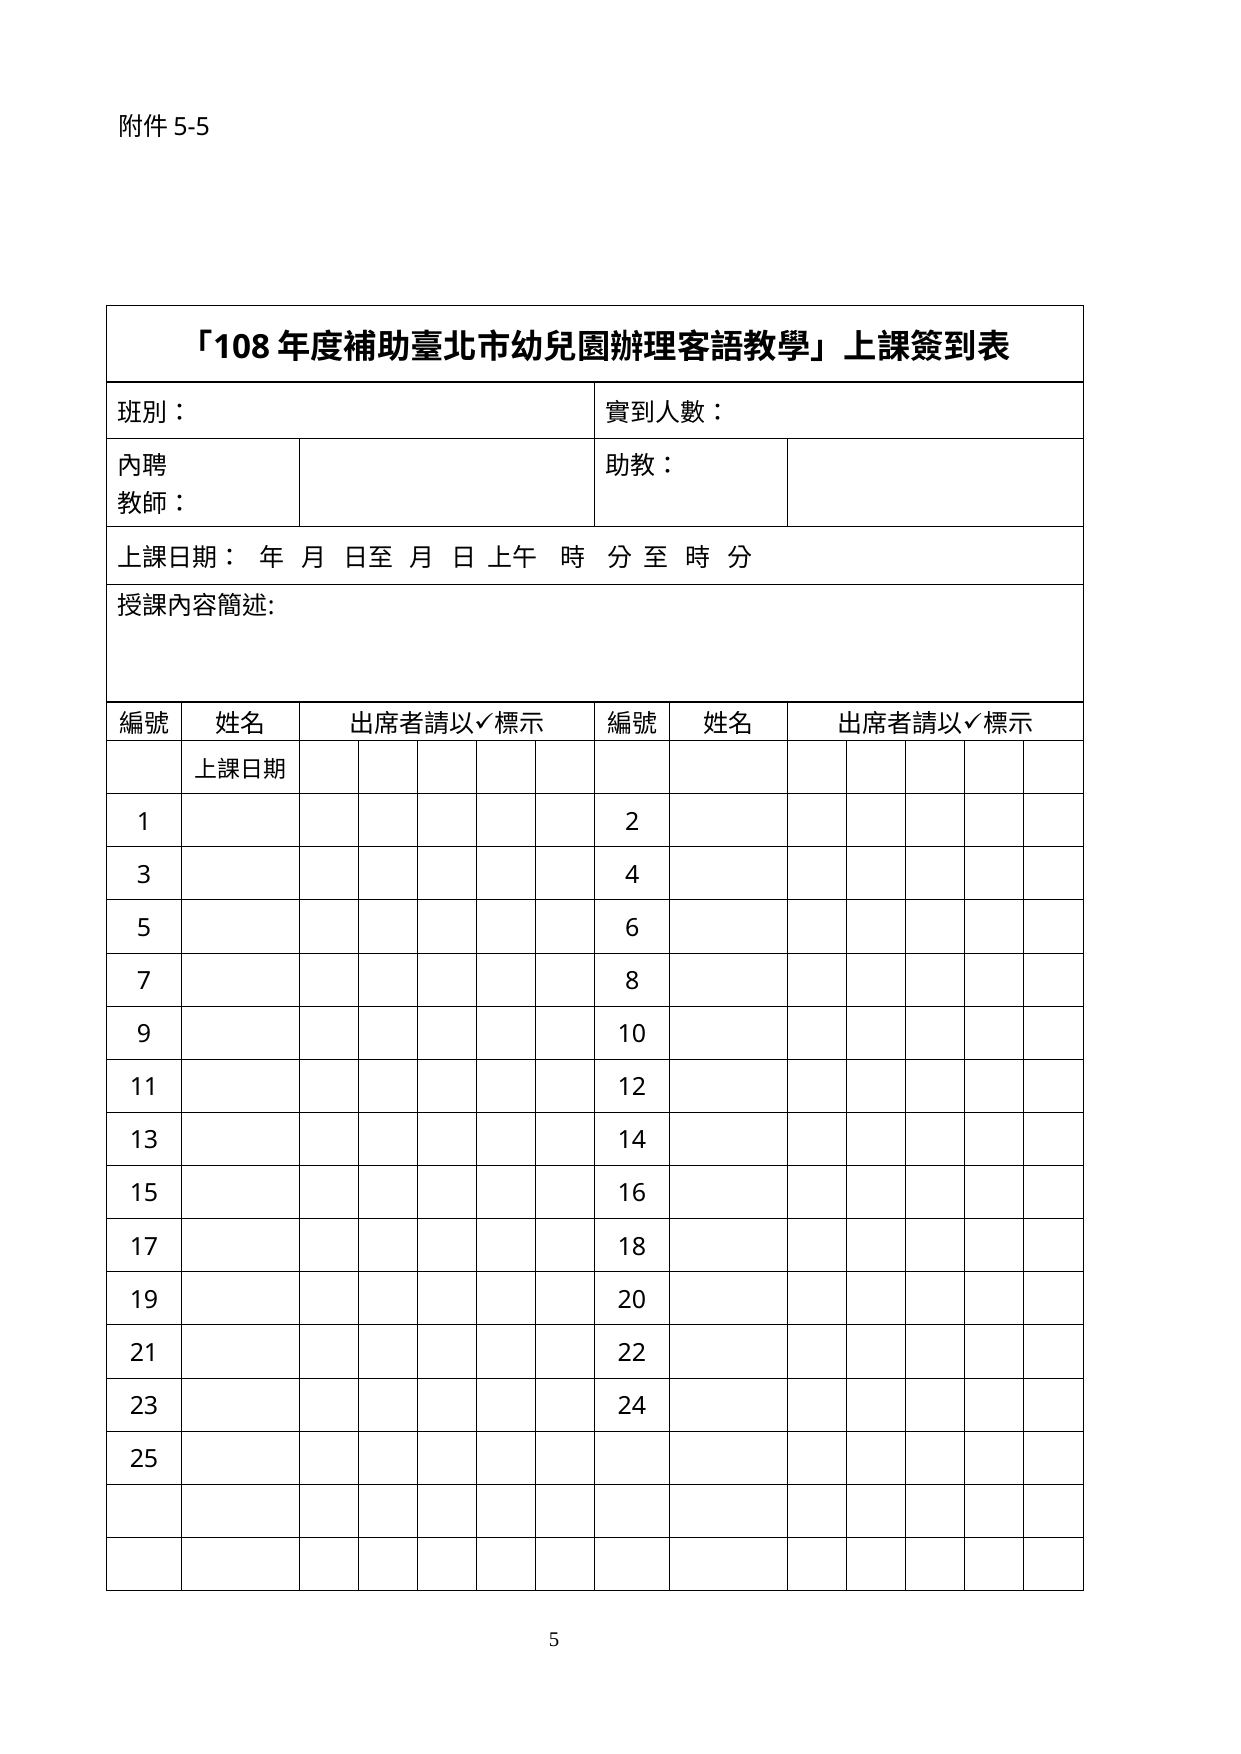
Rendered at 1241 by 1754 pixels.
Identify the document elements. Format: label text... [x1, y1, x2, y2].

table_cell 1 [107, 794, 181, 846]
table_cell [300, 954, 358, 1006]
table_cell 6 [595, 900, 669, 952]
table_cell [477, 900, 535, 952]
table_cell [182, 1272, 299, 1324]
table_cell [906, 741, 964, 793]
table_cell [536, 1325, 594, 1377]
table_cell [788, 1060, 846, 1112]
table_cell [1024, 1113, 1083, 1165]
table_cell [965, 1325, 1023, 1377]
table_cell [965, 900, 1023, 952]
table_cell [359, 900, 417, 952]
table_cell 13 [107, 1113, 181, 1165]
table_cell [300, 1432, 358, 1484]
table_cell [788, 1113, 846, 1165]
table_cell [595, 1432, 669, 1484]
table_cell [418, 1379, 476, 1431]
table_cell [477, 954, 535, 1006]
table_cell [788, 1272, 846, 1324]
table_cell [359, 1485, 417, 1537]
table_cell [418, 794, 476, 846]
table_cell [536, 1219, 594, 1271]
table_cell [300, 1007, 358, 1059]
table_cell [788, 1485, 846, 1537]
table_cell [300, 1272, 358, 1324]
table_cell [1024, 1219, 1083, 1271]
table_cell 實到人數： [595, 383, 1083, 438]
table_cell [182, 1060, 299, 1112]
table_cell [418, 847, 476, 899]
table_cell 8 [595, 954, 669, 1006]
table_cell [300, 1060, 358, 1112]
table_cell [906, 954, 964, 1006]
table_cell [300, 741, 358, 793]
table_cell [1024, 1060, 1083, 1112]
table_cell [359, 741, 417, 793]
table_cell 內聘 教師： [107, 439, 299, 526]
table_cell [1024, 794, 1083, 846]
table_cell [359, 1538, 417, 1590]
table_cell [107, 1538, 181, 1590]
table_cell [1024, 900, 1083, 952]
table_cell [536, 1538, 594, 1590]
table_cell [182, 1007, 299, 1059]
table_cell [788, 1166, 846, 1218]
table_cell [536, 1166, 594, 1218]
table_cell [536, 1379, 594, 1431]
table_cell [847, 741, 905, 793]
table_cell [182, 1538, 299, 1590]
table_cell 助教： [595, 439, 787, 526]
table_cell [670, 1166, 787, 1218]
table_cell [536, 741, 594, 793]
table_cell 3 [107, 847, 181, 899]
table_cell [359, 1113, 417, 1165]
table_cell [965, 1166, 1023, 1218]
table_cell [906, 794, 964, 846]
table_cell [182, 1166, 299, 1218]
table_cell [359, 1219, 417, 1271]
table_cell [418, 1007, 476, 1059]
table_cell [965, 954, 1023, 1006]
table_cell [1024, 1379, 1083, 1431]
table_cell [182, 1113, 299, 1165]
table_cell [536, 847, 594, 899]
table_cell [788, 1379, 846, 1431]
table_cell [906, 1325, 964, 1377]
table_cell [418, 1166, 476, 1218]
table_cell [965, 1538, 1023, 1590]
table_cell [182, 794, 299, 846]
table_cell [788, 954, 846, 1006]
table_cell [359, 1432, 417, 1484]
table_cell [477, 1379, 535, 1431]
table_cell 編號 [107, 703, 181, 740]
table_cell [965, 1007, 1023, 1059]
table_cell [300, 439, 594, 526]
table_cell [788, 1432, 846, 1484]
table_cell [847, 794, 905, 846]
table_cell [359, 1272, 417, 1324]
table_cell [359, 1007, 417, 1059]
table_cell [788, 900, 846, 952]
table_cell [359, 794, 417, 846]
table_cell [418, 1113, 476, 1165]
table_cell [847, 1166, 905, 1218]
table_cell [477, 1166, 535, 1218]
table_cell [670, 1219, 787, 1271]
table_cell 24 [595, 1379, 669, 1431]
table_cell 5 [107, 900, 181, 952]
table_cell [182, 900, 299, 952]
table_cell [300, 1485, 358, 1537]
table_cell [595, 741, 669, 793]
table_cell [965, 741, 1023, 793]
table_cell [670, 900, 787, 952]
table_cell [359, 1379, 417, 1431]
table_cell 出席者請以標示 [300, 703, 594, 740]
table_cell [906, 1166, 964, 1218]
table_cell [965, 1379, 1023, 1431]
table_cell [965, 1113, 1023, 1165]
table_cell [477, 1538, 535, 1590]
table_cell [359, 1325, 417, 1377]
table_cell [847, 1538, 905, 1590]
table_cell 姓名 [670, 703, 787, 740]
table_cell [182, 1325, 299, 1377]
table_cell [906, 1272, 964, 1324]
table_cell [595, 1538, 669, 1590]
table_cell [300, 1219, 358, 1271]
table_cell [965, 1219, 1023, 1271]
table_cell [477, 1325, 535, 1377]
table_cell [847, 1379, 905, 1431]
table_cell [670, 1060, 787, 1112]
table_cell [1024, 741, 1083, 793]
table_cell [359, 1166, 417, 1218]
table_cell [788, 1219, 846, 1271]
table_cell 23 [107, 1379, 181, 1431]
table_cell [670, 794, 787, 846]
table_cell [418, 1272, 476, 1324]
table_cell [418, 1538, 476, 1590]
table_cell [477, 1113, 535, 1165]
table_cell [182, 1485, 299, 1537]
table_cell [595, 1485, 669, 1537]
table_cell 12 [595, 1060, 669, 1112]
table_cell [418, 1325, 476, 1377]
table_cell 2 [595, 794, 669, 846]
table_cell [1024, 1485, 1083, 1537]
table_cell [847, 1007, 905, 1059]
table_cell 7 [107, 954, 181, 1006]
table_cell 上課日期： 年 月 日至 月 日 上午 時 分 至 時 分 [107, 527, 1083, 584]
table_cell [847, 1219, 905, 1271]
table_cell [182, 847, 299, 899]
table_cell 上課日期 [182, 741, 299, 793]
table_cell 17 [107, 1219, 181, 1271]
table_cell [300, 1538, 358, 1590]
table_cell [906, 1379, 964, 1431]
table_cell 14 [595, 1113, 669, 1165]
table_cell [847, 847, 905, 899]
table_cell [670, 1538, 787, 1590]
table_cell [477, 794, 535, 846]
table_cell [418, 1432, 476, 1484]
table_cell [965, 1432, 1023, 1484]
table_cell [300, 900, 358, 952]
table_cell [477, 741, 535, 793]
table_cell [536, 954, 594, 1006]
table_cell [536, 1432, 594, 1484]
table_cell [359, 847, 417, 899]
table_cell [847, 1432, 905, 1484]
table_cell [788, 794, 846, 846]
table_cell [418, 1219, 476, 1271]
table_cell 授課內容簡述: [107, 585, 1083, 701]
table_cell [182, 954, 299, 1006]
table_cell [536, 1007, 594, 1059]
table_cell [477, 1007, 535, 1059]
table_cell [965, 847, 1023, 899]
table_cell [300, 1166, 358, 1218]
table_cell [182, 1219, 299, 1271]
table_cell [1024, 1325, 1083, 1377]
table_cell [670, 1485, 787, 1537]
table_cell [300, 1325, 358, 1377]
table_cell [1024, 954, 1083, 1006]
table_cell [670, 1325, 787, 1377]
table_cell 25 [107, 1432, 181, 1484]
table_cell [536, 1060, 594, 1112]
table_cell 11 [107, 1060, 181, 1112]
table_cell [788, 741, 846, 793]
table_cell [536, 794, 594, 846]
table_cell [906, 1007, 964, 1059]
table_cell [906, 847, 964, 899]
table_cell [1024, 1272, 1083, 1324]
table_cell [359, 1060, 417, 1112]
table_cell [906, 1485, 964, 1537]
table_cell [477, 1432, 535, 1484]
table_cell [418, 741, 476, 793]
table_cell [477, 847, 535, 899]
table_cell [906, 1432, 964, 1484]
table_cell [107, 741, 181, 793]
table_cell [536, 1113, 594, 1165]
table_cell [788, 439, 1083, 526]
table_cell [788, 847, 846, 899]
table_cell [300, 1379, 358, 1431]
table_cell 16 [595, 1166, 669, 1218]
table_cell [847, 900, 905, 952]
table_cell 15 [107, 1166, 181, 1218]
table_cell 20 [595, 1272, 669, 1324]
table_cell 19 [107, 1272, 181, 1324]
table_cell 10 [595, 1007, 669, 1059]
table_cell [670, 741, 787, 793]
table_cell [670, 1007, 787, 1059]
table_cell [1024, 1007, 1083, 1059]
table_cell [906, 1113, 964, 1165]
table_cell [1024, 847, 1083, 899]
table_cell 班別： [107, 383, 594, 438]
table_cell [670, 1379, 787, 1431]
table_cell [670, 1432, 787, 1484]
table_cell 出席者請以標示 [788, 703, 1083, 740]
table_cell [418, 1485, 476, 1537]
table_cell [536, 900, 594, 952]
table_cell 18 [595, 1219, 669, 1271]
table_cell 21 [107, 1325, 181, 1377]
table_cell [965, 794, 1023, 846]
table_cell [359, 954, 417, 1006]
table_cell [847, 1485, 905, 1537]
table_cell [788, 1538, 846, 1590]
table_cell [1024, 1432, 1083, 1484]
table_cell [418, 1060, 476, 1112]
table_cell [536, 1485, 594, 1537]
table_cell 9 [107, 1007, 181, 1059]
table_cell [418, 900, 476, 952]
table_cell 22 [595, 1325, 669, 1377]
table_cell [788, 1325, 846, 1377]
table_cell [300, 794, 358, 846]
table_cell [670, 1272, 787, 1324]
table_cell [965, 1060, 1023, 1112]
table_cell [906, 1219, 964, 1271]
table_cell [670, 1113, 787, 1165]
table_cell [847, 1113, 905, 1165]
table_cell [965, 1485, 1023, 1537]
table_cell [1024, 1166, 1083, 1218]
table_cell [477, 1272, 535, 1324]
table_cell [847, 1325, 905, 1377]
table_cell 編號 [595, 703, 669, 740]
table_cell [670, 847, 787, 899]
table_cell 姓名 [182, 703, 299, 740]
table_cell 4 [595, 847, 669, 899]
table_cell [418, 954, 476, 1006]
table_cell [670, 954, 787, 1006]
table_cell [300, 847, 358, 899]
table_cell [906, 900, 964, 952]
table_header 「108年度補助臺北市幼兒園辦理客語教學」上課簽到表 [107, 306, 1083, 381]
table_cell [300, 1113, 358, 1165]
table_cell [477, 1485, 535, 1537]
table_cell [477, 1219, 535, 1271]
table_cell [906, 1060, 964, 1112]
table_cell [847, 1060, 905, 1112]
table_cell [906, 1538, 964, 1590]
table_cell [182, 1432, 299, 1484]
table_cell [965, 1272, 1023, 1324]
table_cell [847, 1272, 905, 1324]
table_cell [536, 1272, 594, 1324]
table_cell [788, 1007, 846, 1059]
table_cell [107, 1485, 181, 1537]
text 附件5-5 [118, 106, 989, 144]
table_cell [182, 1379, 299, 1431]
table_cell [477, 1060, 535, 1112]
table_cell [1024, 1538, 1083, 1590]
table_cell [847, 954, 905, 1006]
